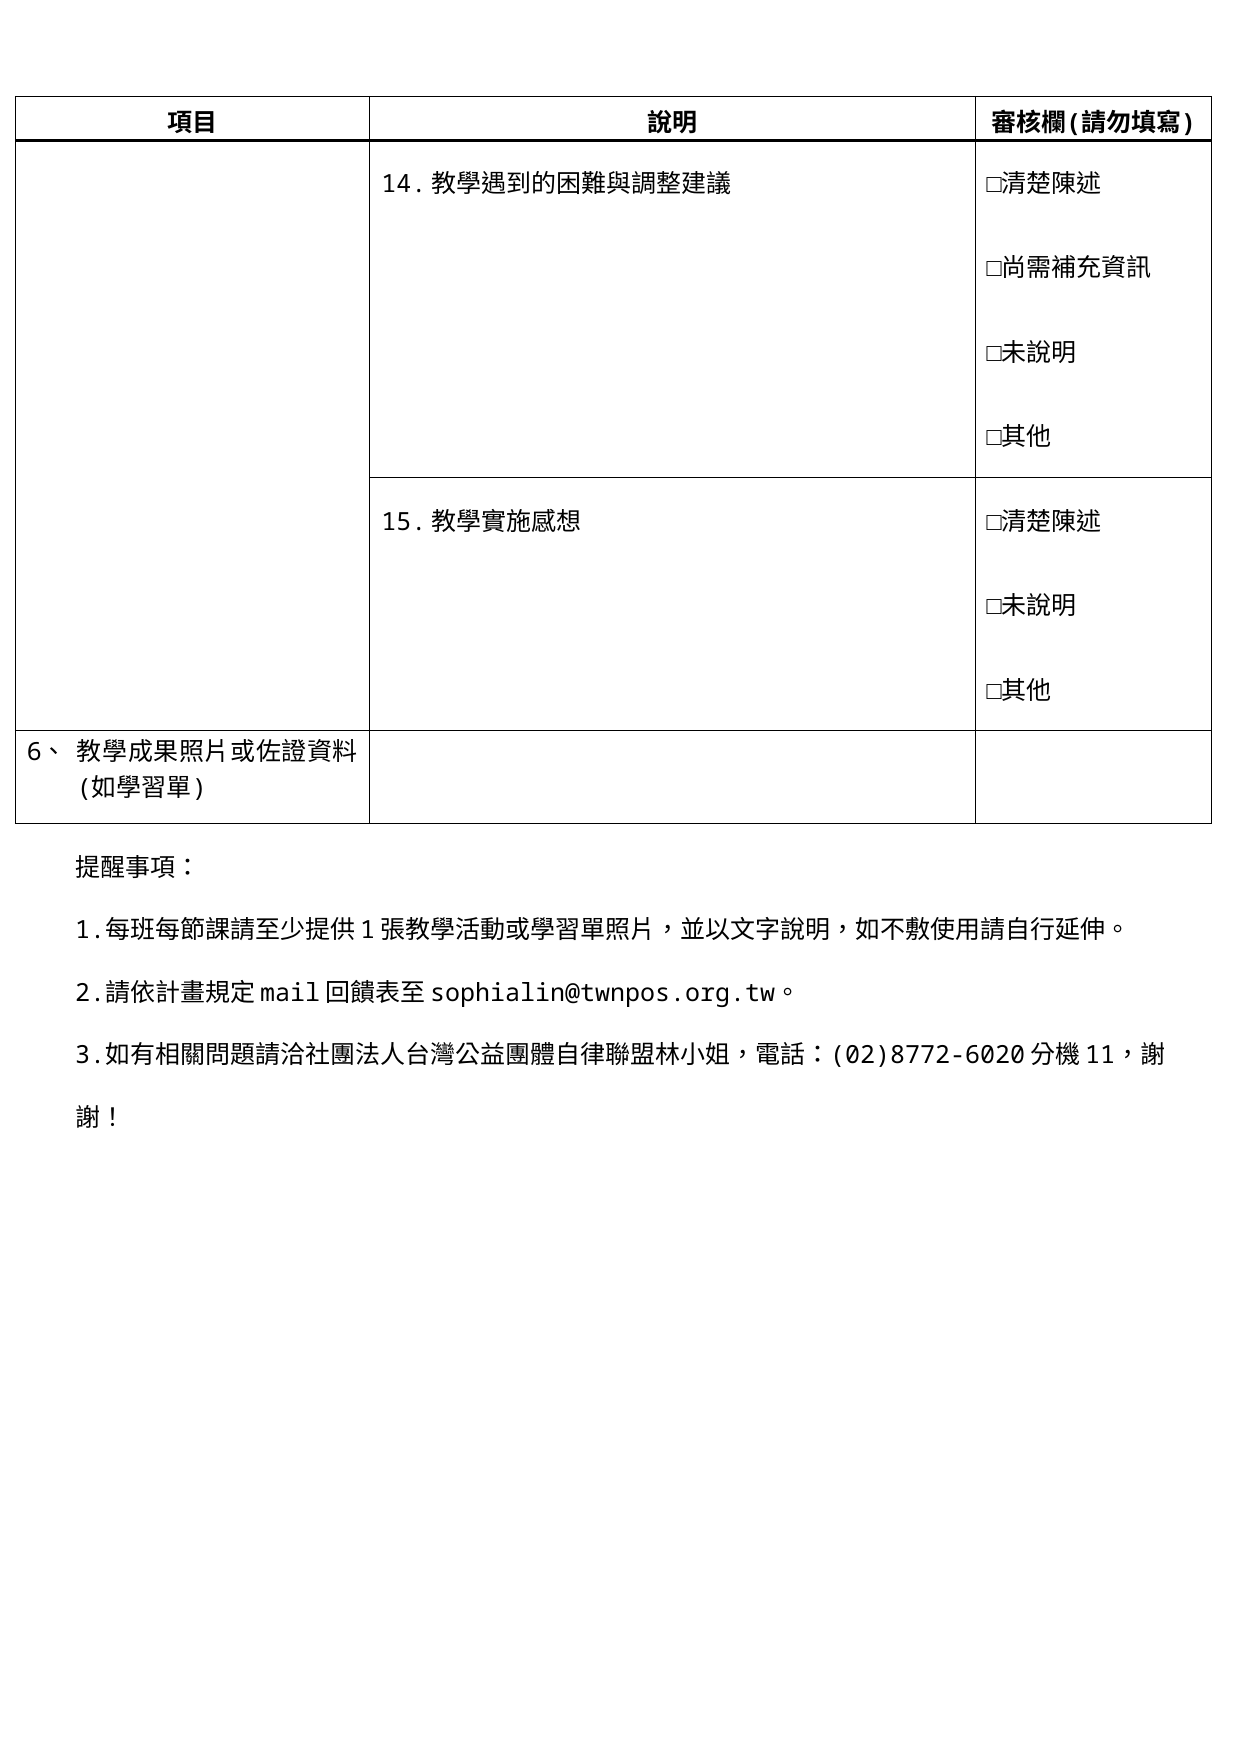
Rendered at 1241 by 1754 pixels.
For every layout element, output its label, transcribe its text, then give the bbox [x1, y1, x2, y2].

table_cell 教學成果照片或佐證資料(如學習單) [16, 731, 369, 823]
text 3.如有相關問題請洽社團法人台灣公益團體自律聯盟林小姐，電話：(02)8772-6020分機11，謝謝！ [75, 1011, 1165, 1136]
text 提醒事項： [75, 824, 1165, 886]
table_header 項目 [16, 97, 369, 138]
table_cell [370, 731, 975, 823]
table_cell 教學遇到的困難與調整建議 [370, 142, 975, 477]
table_header 說明 [370, 97, 975, 138]
table_cell [976, 731, 1211, 823]
table_cell □清楚陳述 □未說明 □其他 [976, 478, 1211, 730]
table_cell [16, 142, 369, 730]
table_header 審核欄(請勿填寫) [976, 97, 1211, 138]
table_cell □清楚陳述 □尚需補充資訊 □未說明 □其他 [976, 142, 1211, 477]
text 2.請依計畫規定mail回饋表至sophialin@twnpos.org.tw。 [75, 949, 1165, 1011]
text 1.每班每節課請至少提供1張教學活動或學習單照片，並以文字說明，如不敷使用請自行延伸。 [75, 886, 1165, 949]
table_cell 教學實施感想 [370, 478, 975, 730]
